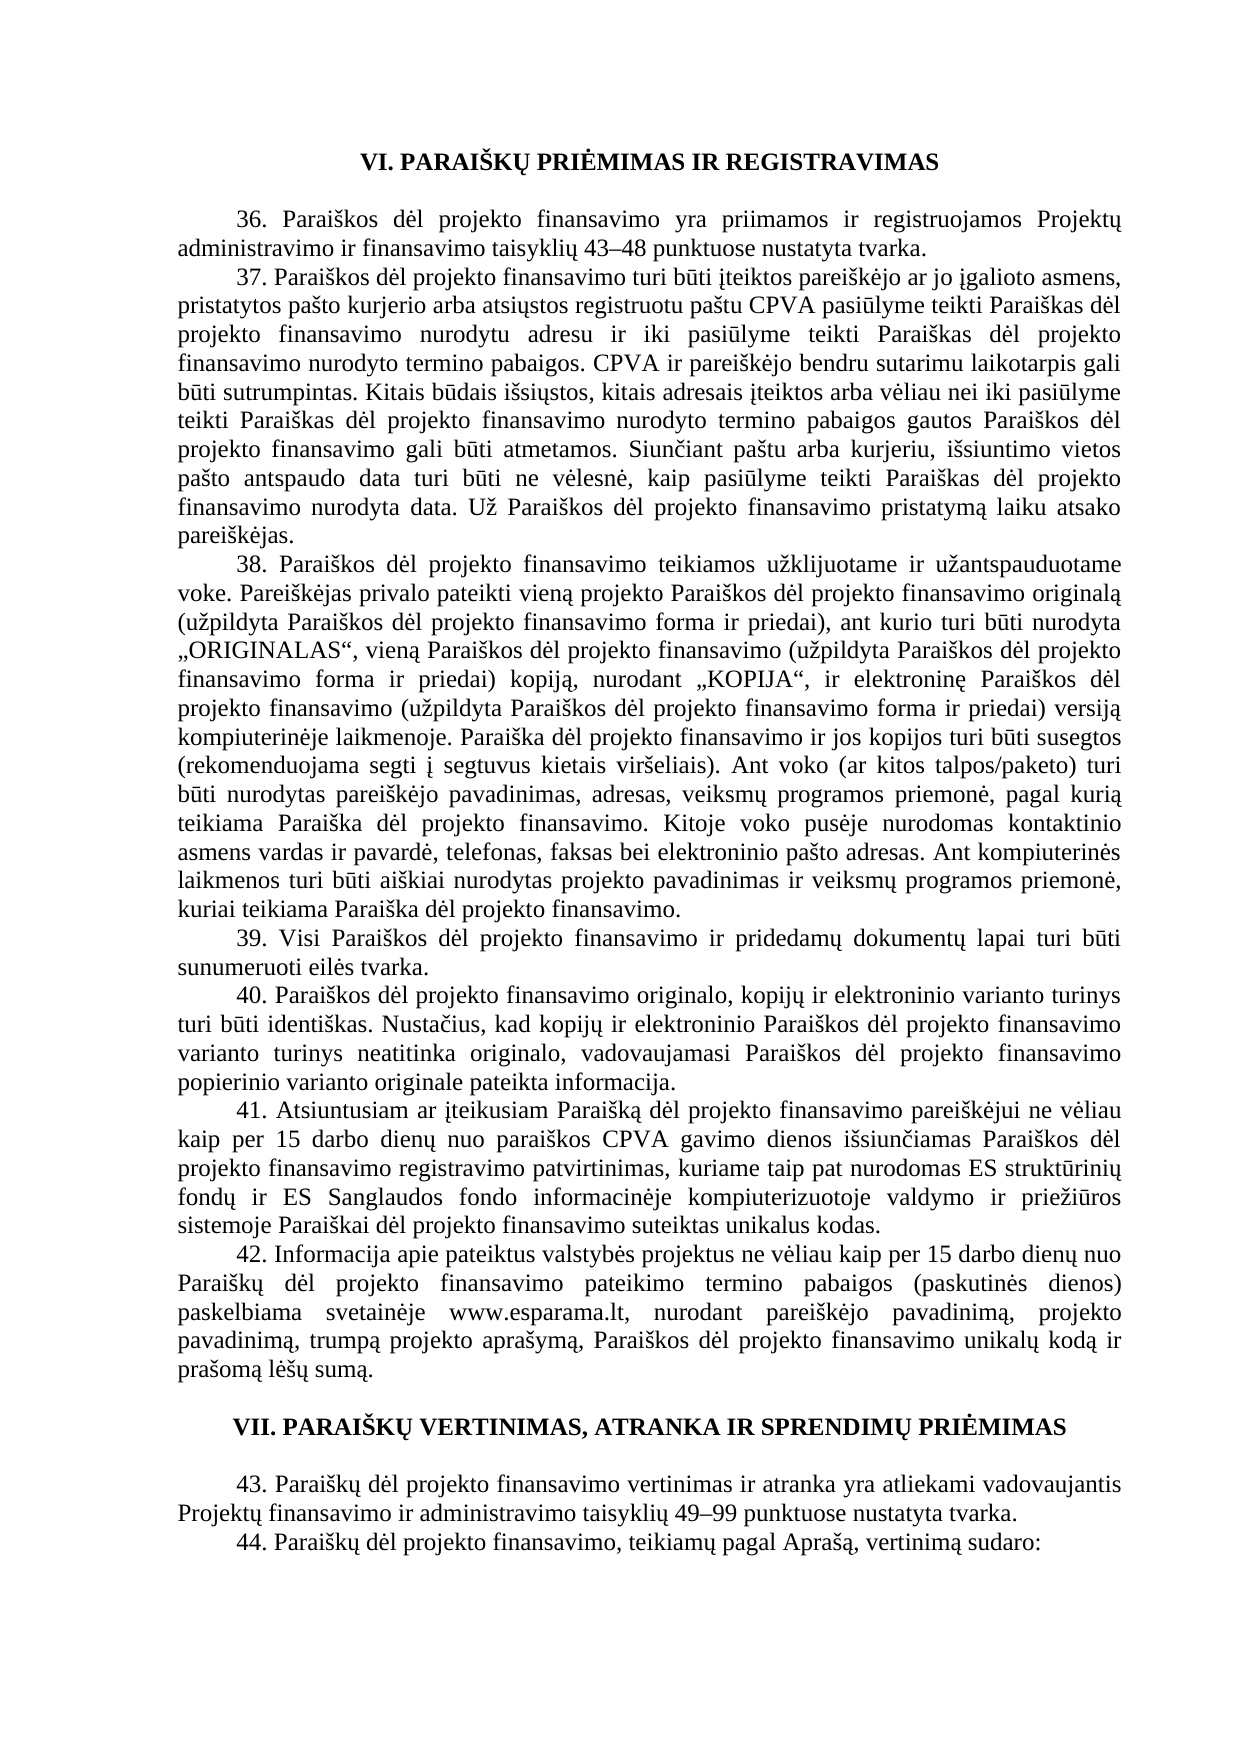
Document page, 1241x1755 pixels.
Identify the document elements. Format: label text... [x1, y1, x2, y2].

text VII. PARAIŠKŲ VERTINIMAS, ATRANKA IR SPRENDIMŲ PRIĖMIMAS [177, 1412, 1122, 1441]
text 40. Paraiškos dėl projekto finansavimo originalo, kopijų ir elektroninio varianto turinys turi būti identiškas. Nustačius, kad kopijų ir elektroninio Paraiškos dėl projekto finansavimo varianto turinys neatitinka originalo, vadovaujamasi Paraiškos dėl projekto finansavimo popierinio varianto originale pateikta informacija. [177, 981, 1122, 1096]
text 41. Atsiuntusiam ar įteikusiam Paraišką dėl projekto finansavimo pareiškėjui ne vėliau kaip per 15 darbo dienų nuo paraiškos CPVA gavimo dienos išsiunčiamas Paraiškos dėl projekto finansavimo registravimo patvirtinimas, kuriame taip pat nurodomas ES struktūrinių fondų ir ES Sanglaudos fondo informacinėje kompiuterizuotoje valdymo ir priežiūros sistemoje Paraiškai dėl projekto finansavimo suteiktas unikalus kodas. [177, 1096, 1122, 1239]
text 39. Visi Paraiškos dėl projekto finansavimo ir pridedamų dokumentų lapai turi būti sunumeruoti eilės tvarka. [177, 923, 1122, 981]
text 43. Paraiškų dėl projekto finansavimo vertinimas ir atranka yra atliekami vadovaujantis Projektų finansavimo ir administravimo taisyklių 49–99 punktuose nustatyta tvarka. [177, 1469, 1122, 1527]
text 36. Paraiškos dėl projekto finansavimo yra priimamos ir registruojamos Projektų administravimo ir finansavimo taisyklių 43–48 punktuose nustatyta tvarka. [177, 204, 1122, 262]
text 37. Paraiškos dėl projekto finansavimo turi būti įteiktos pareiškėjo ar jo įgalioto asmens, pristatytos pašto kurjerio arba atsiųstos registruotu paštu CPVA pasiūlyme teikti Paraiškas dėl projekto finansavimo nurodytu adresu ir iki pasiūlyme teikti Paraiškas dėl projekto finansavimo nurodyto termino pabaigos. CPVA ir pareiškėjo bendru sutarimu laikotarpis gali būti sutrumpintas. Kitais būdais išsiųstos, kitais adresais įteiktos arba vėliau nei iki pasiūlyme teikti Paraiškas dėl projekto finansavimo nurodyto termino pabaigos gautos Paraiškos dėl projekto finansavimo gali būti atmetamos. Siunčiant paštu arba kurjeriu, išsiuntimo vietos pašto antspaudo data turi būti ne vėlesnė, kaip pasiūlyme teikti Paraiškas dėl projekto finansavimo nurodyta data. Už Paraiškos dėl projekto finansavimo pristatymą laiku atsako pareiškėjas. [177, 262, 1122, 549]
text 42. Informacija apie pateiktus valstybės projektus ne vėliau kaip per 15 darbo dienų nuo Paraiškų dėl projekto finansavimo pateikimo termino pabaigos (paskutinės dienos) paskelbiama svetainėje www.esparama.lt, nurodant pareiškėjo pavadinimą, projekto pavadinimą, trumpą projekto aprašymą, Paraiškos dėl projekto finansavimo unikalų kodą ir prašomą lėšų sumą. [177, 1239, 1122, 1383]
text 38. Paraiškos dėl projekto finansavimo teikiamos užklijuotame ir užantspauduotame voke. Pareiškėjas privalo pateikti vieną projekto Paraiškos dėl projekto finansavimo originalą (užpildyta Paraiškos dėl projekto finansavimo forma ir priedai), ant kurio turi būti nurodyta „ORIGINALAS“, vieną Paraiškos dėl projekto finansavimo (užpildyta Paraiškos dėl projekto finansavimo forma ir priedai) kopiją, nurodant „KOPIJA“, ir elektroninę Paraiškos dėl projekto finansavimo (užpildyta Paraiškos dėl projekto finansavimo forma ir priedai) versiją kompiuterinėje laikmenoje. Paraiška dėl projekto finansavimo ir jos kopijos turi būti susegtos (rekomenduojama segti į segtuvus kietais viršeliais). Ant voko (ar kitos talpos/paketo) turi būti nurodytas pareiškėjo pavadinimas, adresas, veiksmų programos priemonė, pagal kurią teikiama Paraiška dėl projekto finansavimo. Kitoje voko pusėje nurodomas kontaktinio asmens vardas ir pavardė, telefonas, faksas bei elektroninio pašto adresas. Ant kompiuterinės laikmenos turi būti aiškiai nurodytas projekto pavadinimas ir veiksmų programos priemonė, kuriai teikiama Paraiška dėl projekto finansavimo. [177, 549, 1122, 923]
text VI. PARAIŠKŲ PRIĖMIMAS IR REGISTRAVIMAS [177, 147, 1122, 176]
text 44. Paraiškų dėl projekto finansavimo, teikiamų pagal Aprašą, vertinimą sudaro: [177, 1527, 1122, 1556]
